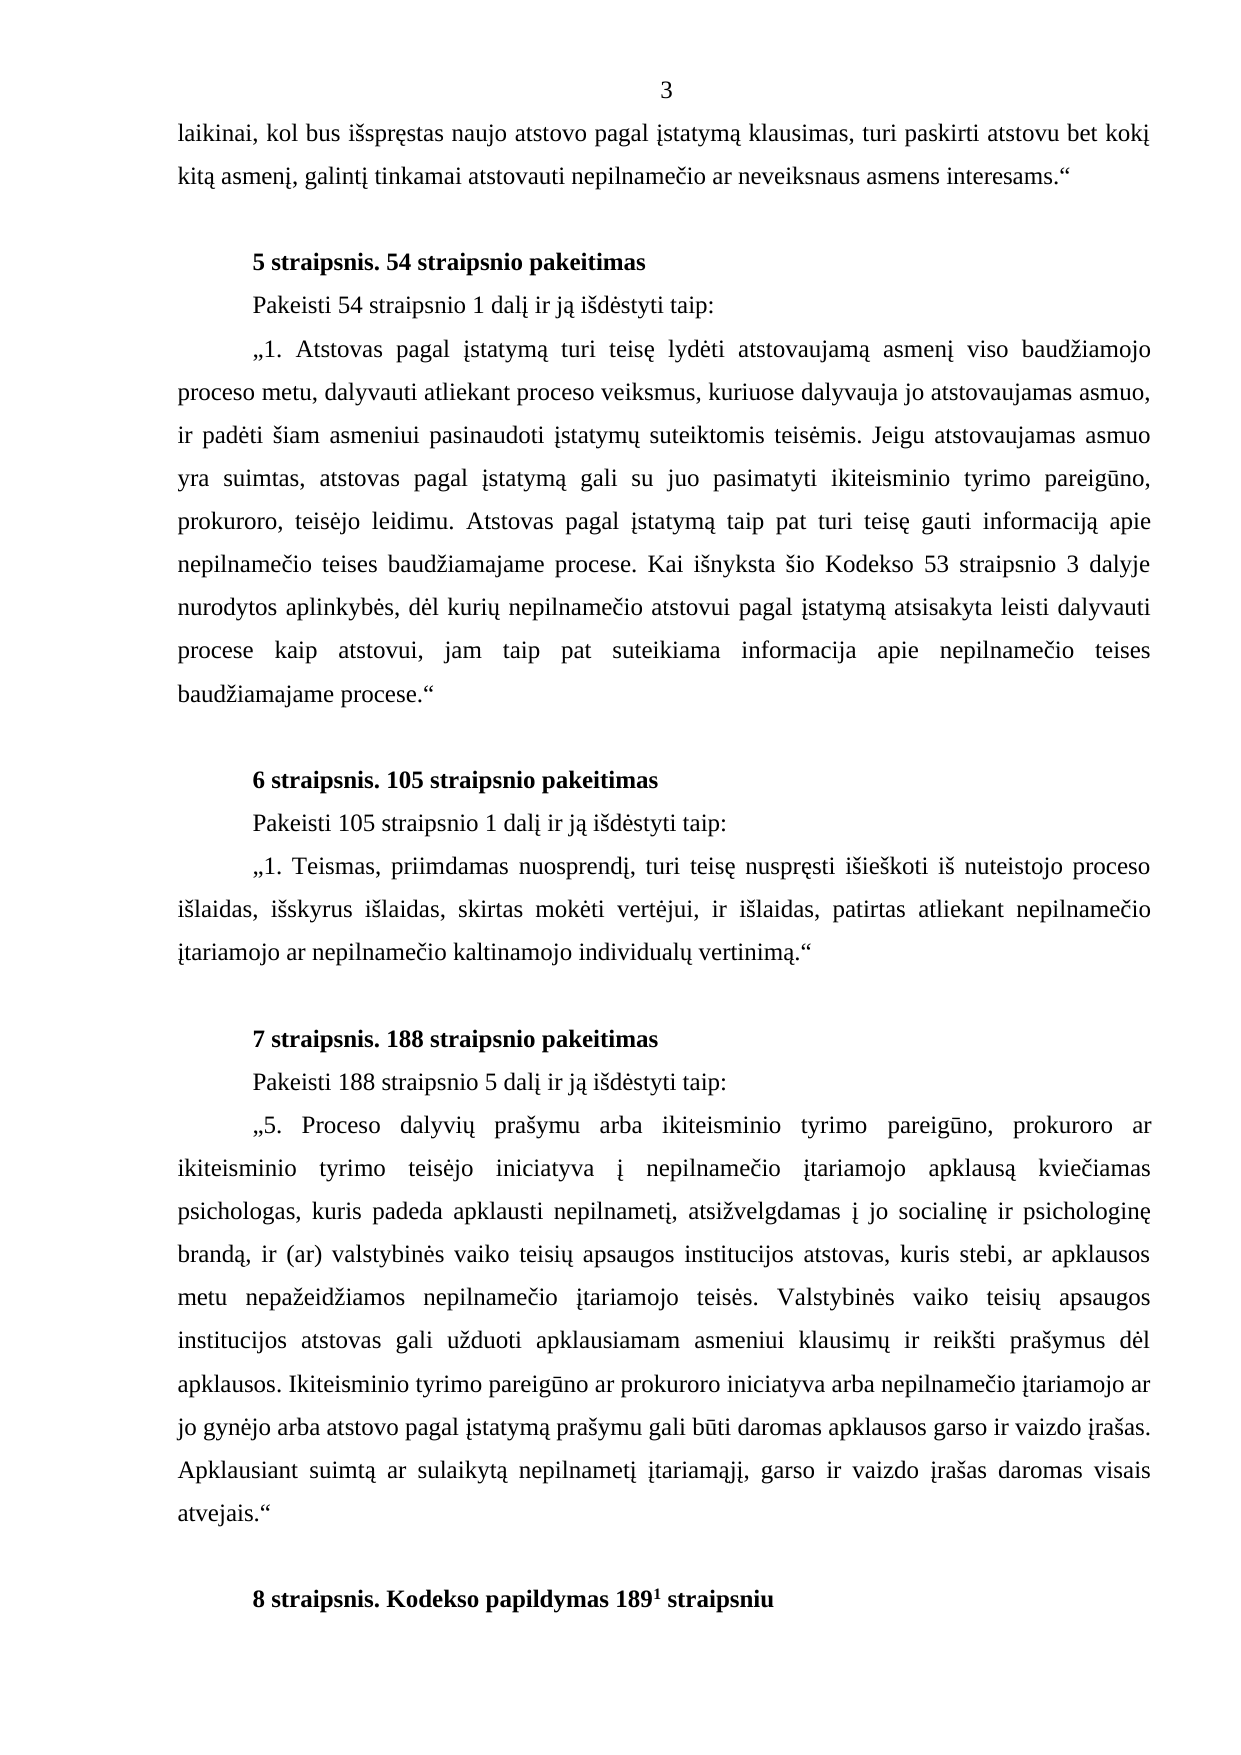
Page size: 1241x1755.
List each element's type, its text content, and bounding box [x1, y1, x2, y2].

text 6 straipsnis. 105 straipsnio pakeitimas [177, 765, 1152, 794]
text Pakeisti 188 straipsnio 5 dalį ir ją išdėstyti taip: [177, 1067, 1152, 1096]
text „1. Teismas, priimdamas nuosprendį, turi teisę nuspręsti išieškoti iš nuteistojo proceso išlaidas, išskyrus išlaidas, skirtas mokėti vertėjui, ir išlaidas, patirtas atliekant nepilnamečio įtariamojo ar nepilnamečio kaltinamojo individualų vertinimą.“ [177, 851, 1152, 966]
text 7 straipsnis. 188 straipsnio pakeitimas [177, 1024, 1152, 1052]
text laikinai, kol bus išspręstas naujo atstovo pagal įstatymą klausimas, turi paskirti atstovu bet kokį kitą asmenį, galintį tinkamai atstovauti nepilnamečio ar neveiksnaus asmens interesams.“ [177, 118, 1152, 190]
text 8 straipsnis. Kodekso papildymas 1891 straipsniu [177, 1584, 1152, 1613]
text 5 straipsnis. 54 straipsnio pakeitimas [177, 247, 1152, 276]
text „1. Atstovas pagal įstatymą turi teisę lydėti atstovaujamą asmenį viso baudžiamojo proceso metu, dalyvauti atliekant proceso veiksmus, kuriuose dalyvauja jo atstovaujamas asmuo, ir padėti šiam asmeniui pasinaudoti įstatymų suteiktomis teisėmis. Jeigu atstovaujamas asmuo yra suimtas, atstovas pagal įstatymą gali su juo pasimatyti ikiteisminio tyrimo pareigūno, prokuroro, teisėjo leidimu. Atstovas pagal įstatymą taip pat turi teisę gauti informaciją apie nepilnamečio teises baudžiamajame procese. Kai išnyksta šio Kodekso 53 straipsnio 3 dalyje nurodytos aplinkybės, dėl kurių nepilnamečio atstovui pagal įstatymą atsisakyta leisti dalyvauti procese kaip atstovui, jam taip pat suteikiama informacija apie nepilnamečio teises baudžiamajame procese.“ [177, 334, 1152, 707]
text Pakeisti 105 straipsnio 1 dalį ir ją išdėstyti taip: [177, 808, 1152, 837]
text Pakeisti 54 straipsnio 1 dalį ir ją išdėstyti taip: [177, 291, 1152, 319]
text „5. Proceso dalyvių prašymu arba ikiteisminio tyrimo pareigūno, prokuroro ar ikiteisminio tyrimo teisėjo iniciatyva į nepilnamečio įtariamojo apklausą kviečiamas psichologas, kuris padeda apklausti nepilnametį, atsižvelgdamas į jo socialinę ir psichologinę brandą, ir (ar) valstybinės vaiko teisių apsaugos institucijos atstovas, kuris stebi, ar apklausos metu nepažeidžiamos nepilnamečio įtariamojo teisės. Valstybinės vaiko teisių apsaugos institucijos atstovas gali užduoti apklausiamam asmeniui klausimų ir reikšti prašymus dėl apklausos. Ikiteisminio tyrimo pareigūno ar prokuroro iniciatyva arba nepilnamečio įtariamojo ar jo gynėjo arba atstovo pagal įstatymą prašymu gali būti daromas apklausos garso ir vaizdo įrašas. Apklausiant suimtą ar sulaikytą nepilnametį įtariamąjį, garso ir vaizdo įrašas daromas visais atvejais.“ [177, 1110, 1152, 1527]
